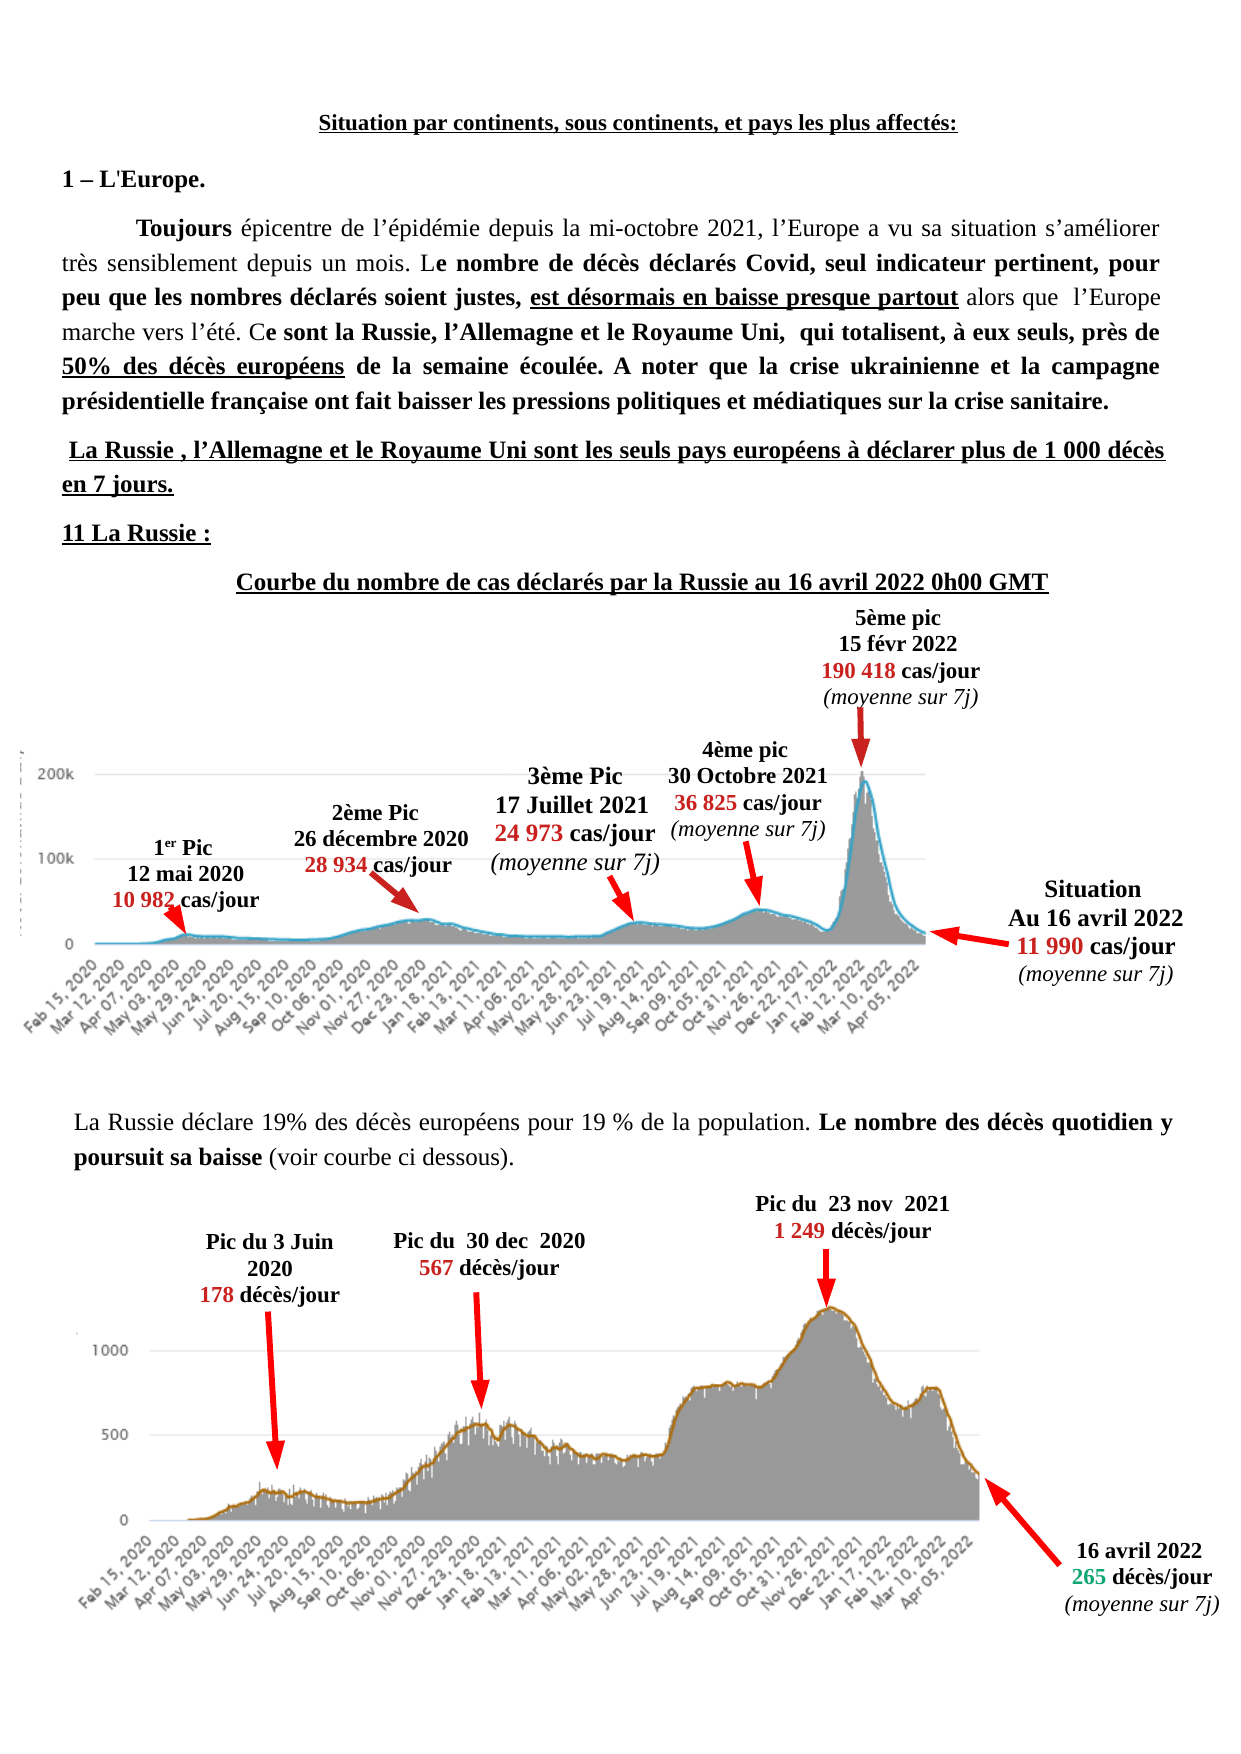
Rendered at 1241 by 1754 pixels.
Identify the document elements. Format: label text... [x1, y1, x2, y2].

picture [20, 745, 930, 1049]
picture [76, 1292, 985, 1622]
table_header Bilan au 16 avril 2022 0h00 GMT du nombre de cas et de décès par grande région du monde classées par taux de mortalité Les bilans les plus lourds de la journée d'hier ont été, dans l’ordre, ceux des USA, de la Corée du Sud et de la Russie. Ces trois pays ont déclaré, à eux seuls, près de 40 % des nouveaux décès de la planète. L'Océanie, l'Afrique et l'Asie enregistrent une part des pertes mondiales de 27% alors qu'elles regroupent 77,5% de la population. L'Europe et le continent américain (Nord et Sud) enregistrent 73% des pertes pour 22,5% de la population mondiale. Notons que la part de l’Afrique pourtant six fois moins vaccinée, continue de se réduire beaucoup plus rapidement. Pour relativiser, encore et toujours, cette crise sanitaire, voici la comparaison avec les épidémies du siècle dernier: On est encore très très loin de la grippe espagnole …. Au delà des nombres évoqués ci dessus, il faut aussi souligner qu’une très forte majorité (88%) des décédés de cette épidémie avait déjà dépassé l’espérance de vie de leur pays d’origine et/ou souffraient de multiples comorbidités …. ce qui n’était pas le cas lors des grandes épidémies précédentes où les jeunes mourraient par millions. A noter aussi que les statistiques dites «officielles» des gouvernements sont toutes sujettes à caution, chacun pouvant les manipuler à sa guise pour des objectifs politiques (entre autres). * Situation par continents, sous continents, et pays les plus affectés: 1 – L'Europe. Toujours épicentre de l’épidémie depuis la mi-octobre 2021, l’Europe a vu sa situation s’améliorer très sensiblement depuis un mois. Le nombre de décès déclarés Covid, seul indicateur pertinent, pour peu que les nombres déclarés soient justes, est désormais en baisse presque partout alors que l’Europe marche vers l’été. Ce sont la Russie, l’Allemagne et le Royaume Uni, qui totalisent, à eux seuls, près de 50% des décès européens de la semaine écoulée. A noter que la crise ukrainienne et la campagne présidentielle française ont fait baisser les pressions politiques et médiatiques sur la crise sanitaire. La Russie , l’Allemagne et le Royaume Uni sont les seuls pays européens à déclarer plus de 1 000 décès en 7 jours. 11 La Russie : Courbe du nombre de cas déclarés par la Russie au 16 avril 2022 0h00 GMT La Russie déclare 19% des décès européens pour 19 % de la population. Le nombre des décès quotidien y poursuit sa baisse (voir courbe ci dessous). [11, 106, 1240, 1188]
